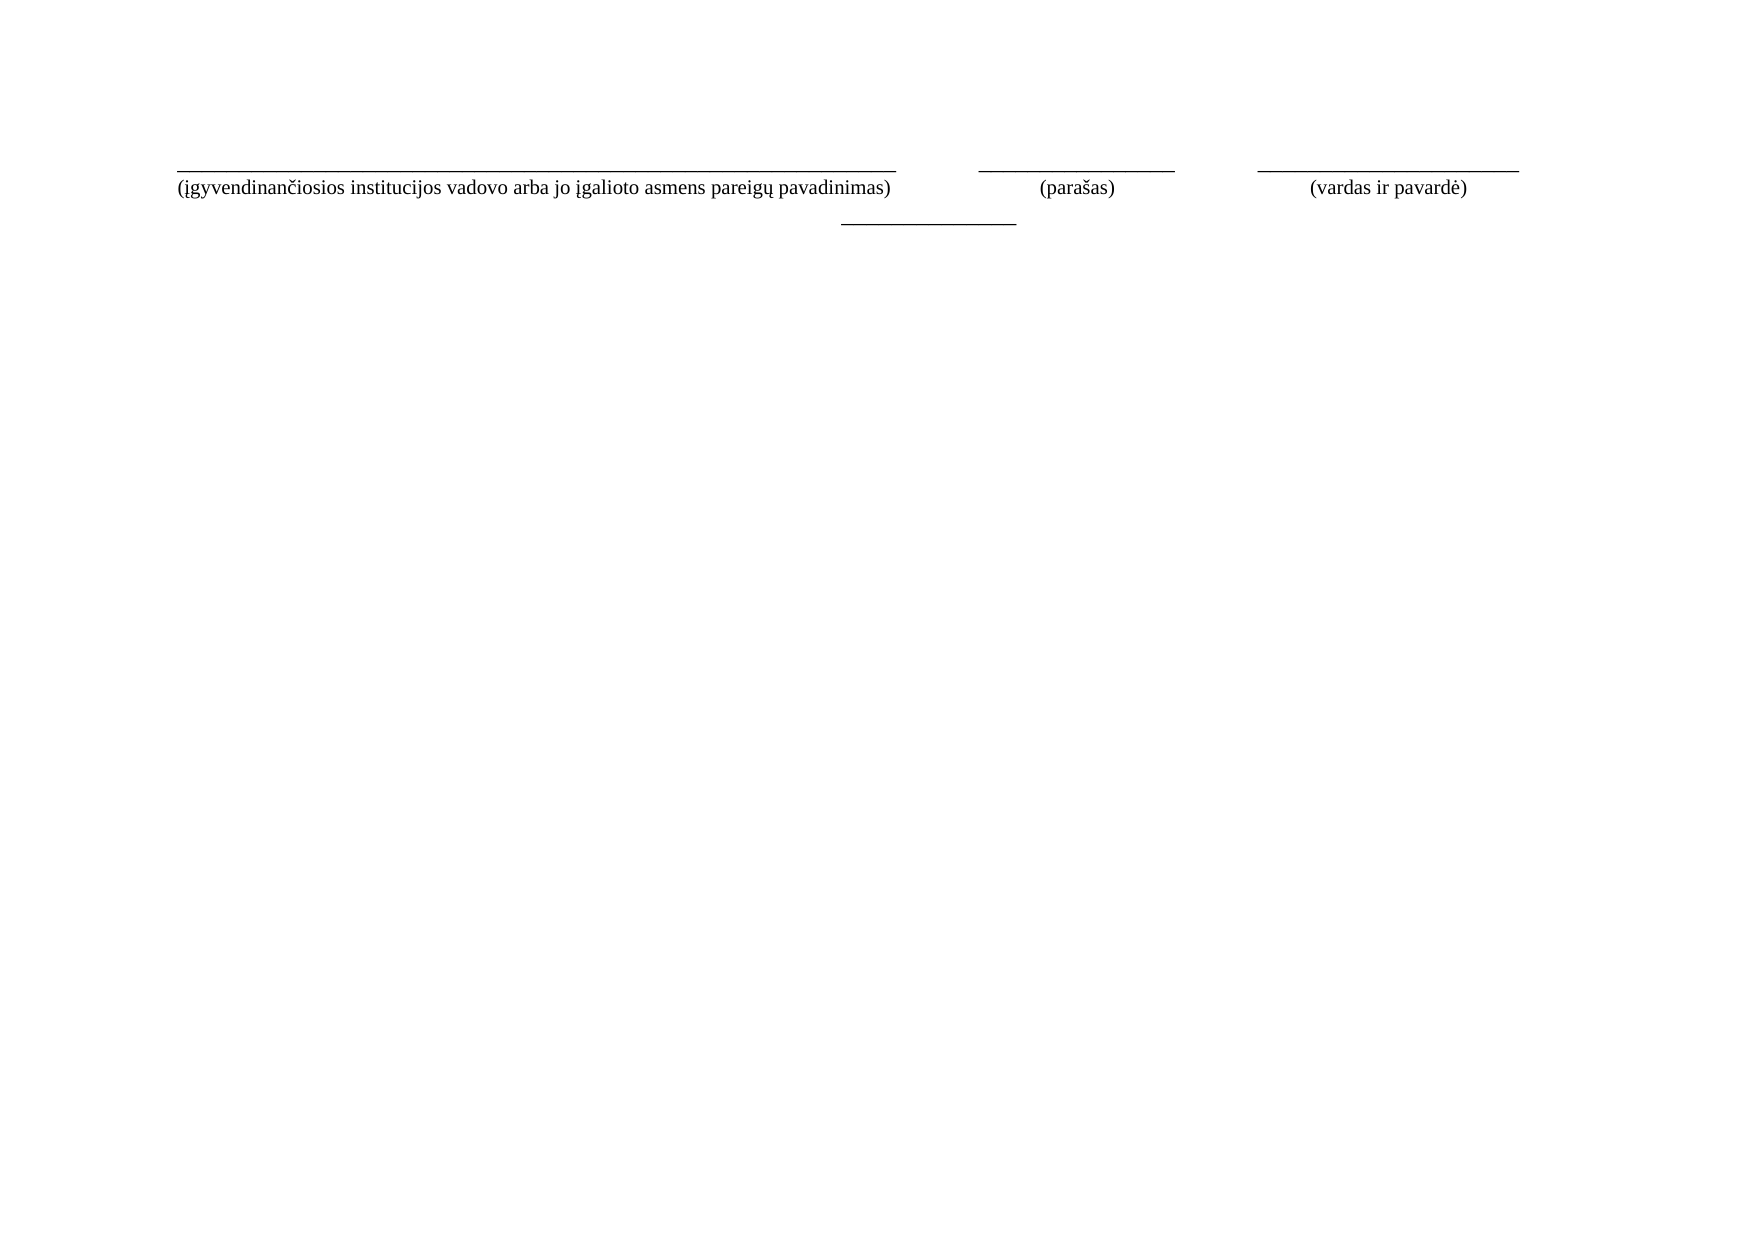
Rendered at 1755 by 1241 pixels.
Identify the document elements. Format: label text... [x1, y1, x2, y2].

text ______________ [177, 199, 1680, 228]
text (įgyvendinančiosios institucijos vadovo arba jo įgalioto asmens pareigų pavadinimas) (parašas) (vardas ir pavardė) [177, 175, 1680, 199]
